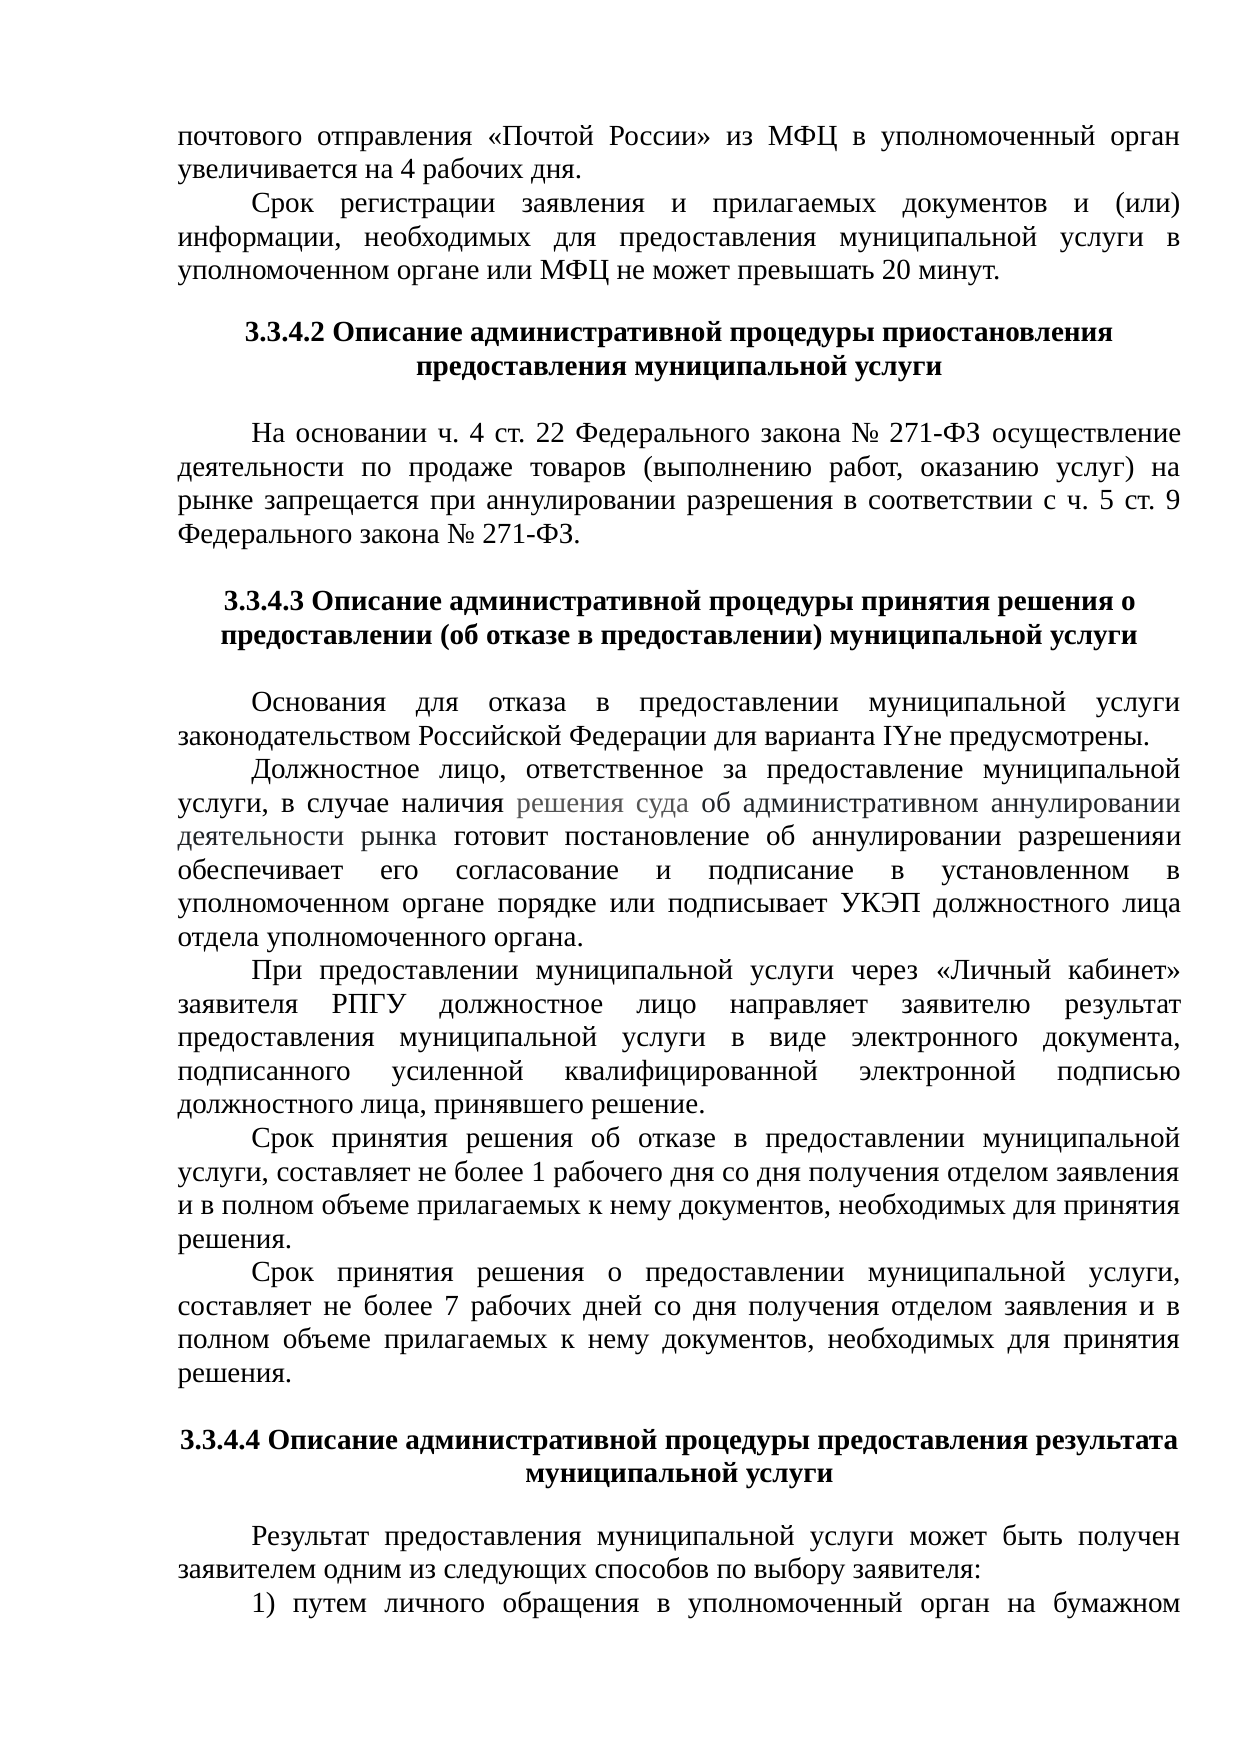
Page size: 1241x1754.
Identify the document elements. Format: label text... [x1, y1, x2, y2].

text При предоставлении муниципальной услуги через «Личный кабинет» заявителя РПГУ должностное лицо направляет заявителю результат предоставления муниципальной услуги в виде электронного документа, подписанного усиленной квалифицированной электронной подписью должностного лица, принявшего решение. [177, 952, 1181, 1120]
text 3.3.4.4 Описание административной процедуры предоставления результата муниципальной услуги [177, 1422, 1181, 1489]
text Результат предоставления муниципальной услуги может быть получен заявителем одним из следующих способов по выбору заявителя: [177, 1518, 1181, 1585]
text Основания для отказа в предоставлении муниципальной услуги законодательством Российской Федерации для варианта IYне предусмотрены. [177, 684, 1181, 751]
text 3.3.4.3 Описание административной процедуры принятия решения о предоставлении (об отказе в предоставлении) муниципальной услуги [177, 583, 1181, 651]
subtitle Должностное лицо, ответственное за предоставление муниципальной услуги, в случае наличия решения суда об административном аннулировании деятельности рынка готовит постановление об аннулировании разрешенияи обеспечивает его согласование и подписание в установленном в уполномоченном органе порядке или подписывает УКЭП должностного лица отдела уполномоченного органа. [177, 751, 1181, 952]
text Срок принятия решения об отказе в предоставлении муниципальной услуги, составляет не более 1 рабочего дня со дня получения отделом заявления и в полном объеме прилагаемых к нему документов, необходимых для принятия решения. [177, 1120, 1181, 1254]
text Срок принятия решения о предоставлении муниципальной услуги, составляет не более 7 рабочих дней со дня получения отделом заявления и в полном объеме прилагаемых к нему документов, необходимых для принятия решения. [177, 1254, 1181, 1388]
text 3.3.4.2 Описание административной процедуры приостановления предоставления муниципальной услуги [177, 314, 1181, 382]
text Срок регистрации заявления и прилагаемых документов и (или) информации, необходимых для предоставления муниципальной услуги в уполномоченном органе или МФЦ не может превышать 20 минут. [177, 185, 1181, 286]
text 1) путем личного обращения в уполномоченный орган на бумажном [177, 1585, 1181, 1618]
text почтового отправления «Почтой России» из МФЦ в уполномоченный орган увеличивается на 4 рабочих дня. [177, 118, 1181, 185]
text На основании ч. 4 ст. 22 Федерального закона № 271-ФЗ осуществление деятельности по продаже товаров (выполнению работ, оказанию услуг) на рынке запрещается при аннулировании разрешения в соответствии с ч. 5 ст. 9 Федерального закона № 271-ФЗ. [177, 415, 1181, 549]
